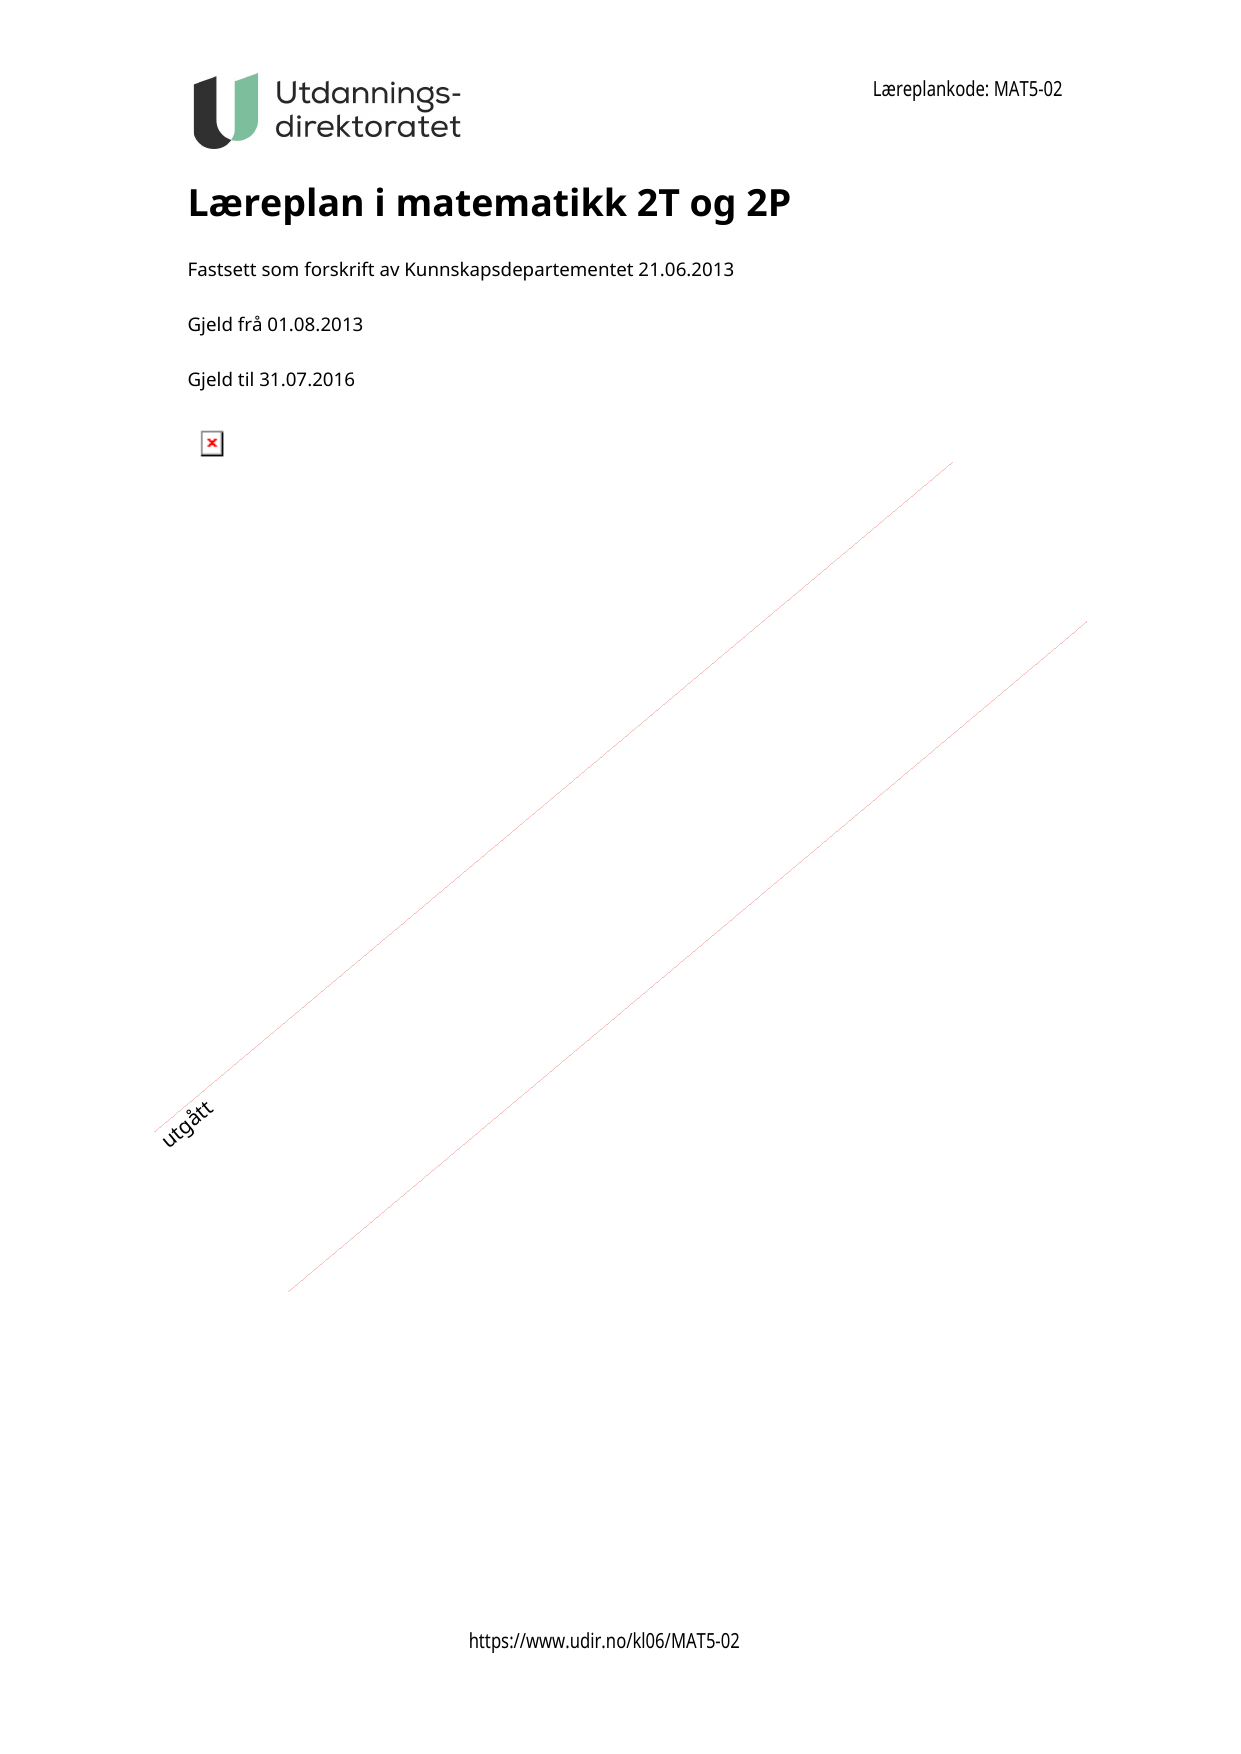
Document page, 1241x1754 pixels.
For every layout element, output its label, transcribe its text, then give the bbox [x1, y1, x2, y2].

text Gjeld til 31.07.2016 [360, 366, 1053, 391]
picture [187, 420, 238, 471]
picture [193, 73, 461, 149]
subtitle Læreplan i matematikk 2T og 2P [792, 176, 1053, 227]
text Gjeld frå 01.08.2013 [368, 311, 1053, 337]
text Fastsett som forskrift av Kunnskapsdepartementet 21.06.2013 [734, 257, 1053, 282]
